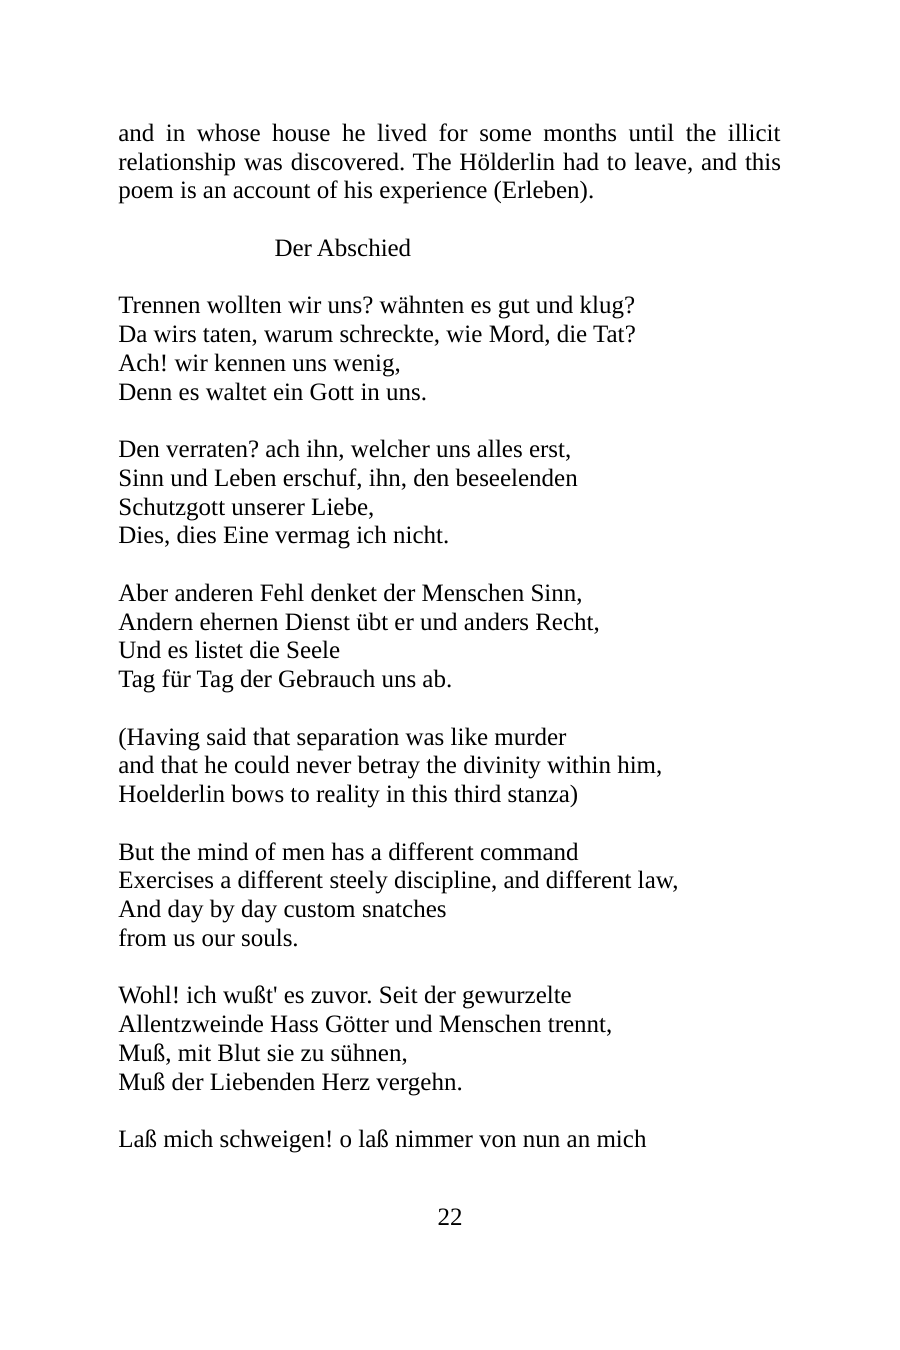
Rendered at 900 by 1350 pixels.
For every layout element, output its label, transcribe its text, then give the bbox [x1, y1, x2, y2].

text Laß mich schweigen! o laß nimmer von nun an mich [118, 1124, 782, 1153]
text Aber anderen Fehl denket der Menschen Sinn, [118, 578, 782, 607]
text and that he could never betray the divinity within him, [118, 751, 782, 779]
text Ach! wir kennen uns wenig, [118, 348, 782, 377]
text Muß der Liebenden Herz vergehn. [118, 1067, 782, 1096]
text Tag für Tag der Gebrauch uns ab. [118, 664, 782, 693]
text Schutzgott unserer Liebe, [118, 492, 782, 521]
text Trennen wollten wir uns? wähnten es gut und klug? [118, 291, 782, 319]
text Und es listet die Seele [118, 636, 782, 664]
text Muß, mit Blut sie zu sühnen, [118, 1038, 782, 1067]
text Sinn und Leben erschuf, ihn, den beseelenden [118, 463, 782, 492]
text But the mind of men has a different command [118, 837, 782, 866]
text Da wirs taten, warum schreckte, wie Mord, die Tat? [118, 319, 782, 348]
text Wohl! ich wußt' es zuvor. Seit der gewurzelte [118, 981, 782, 1009]
text Dies, dies Eine vermag ich nicht. [118, 521, 782, 549]
text (Having said that separation was like murder [118, 722, 782, 751]
text Den verraten? ach ihn, welcher uns alles erst, [118, 434, 782, 463]
text and in whose house he lived for some months until the illicit relationship was discovered. The Hölderlin had to leave, and this poem is an account of his experience (Erleben). [118, 118, 782, 204]
text Der Abschied [118, 233, 782, 262]
text from us our souls. [118, 923, 782, 952]
text Allentzweinde Hass Götter und Menschen trennt, [118, 1009, 782, 1038]
text Andern ehernen Dienst übt er und anders Recht, [118, 607, 782, 636]
text And day by day custom snatches [118, 894, 782, 923]
text Hoelderlin bows to reality in this third stanza) [118, 779, 782, 808]
text Exercises a different steely discipline, and different law, [118, 866, 782, 894]
text Denn es waltet ein Gott in uns. [118, 377, 782, 406]
